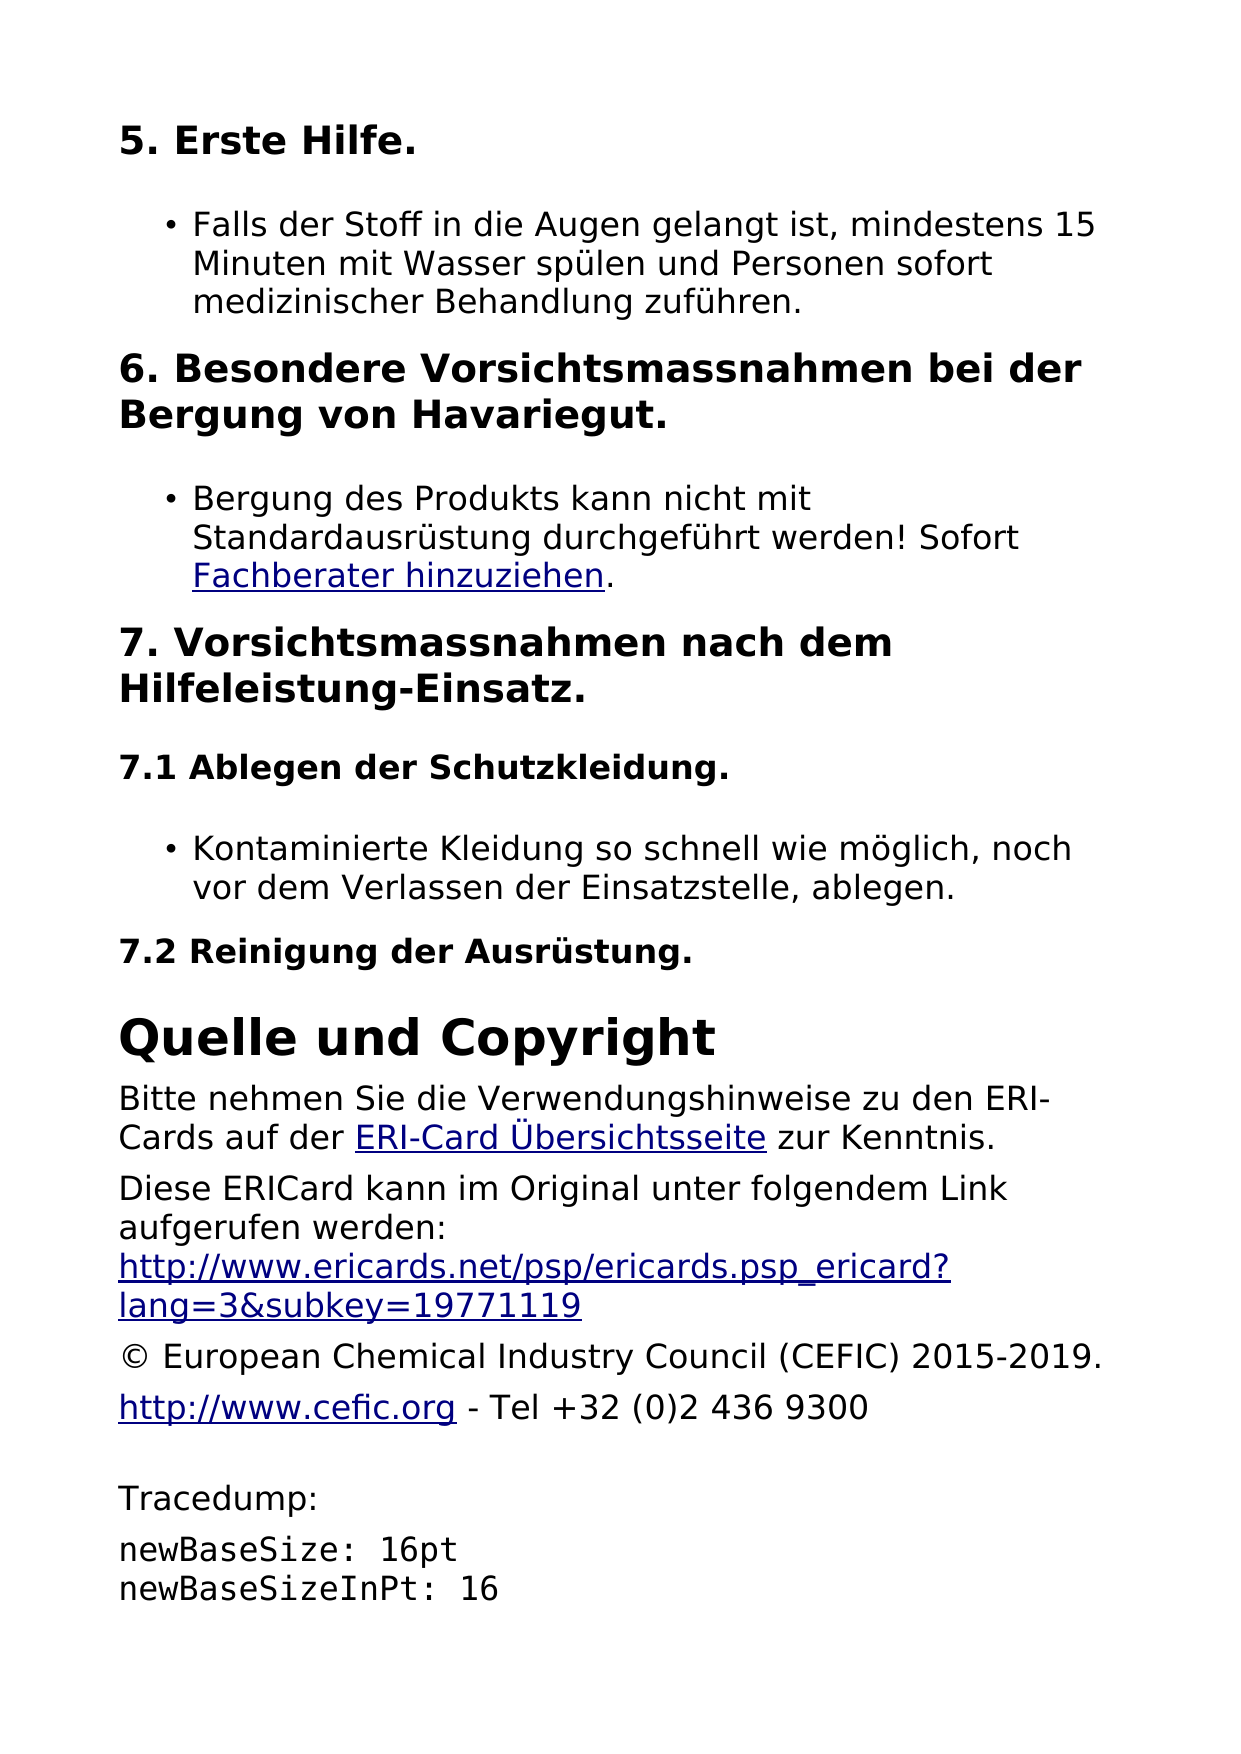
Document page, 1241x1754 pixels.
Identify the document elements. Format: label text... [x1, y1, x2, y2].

list Falls der Stoff in die Augen gelangt ist, mindestens 15 Minuten mit Wasser spülen und Personen sofort medizinischer Behandlung zuführen. [177, 205, 1122, 322]
subtitle 5. Erste Hilfe. [118, 118, 1122, 163]
subtitle Quelle und Copyright [118, 1009, 1122, 1067]
text © European Chemical Industry Council (CEFIC) 2015-2019. [118, 1337, 1122, 1376]
subtitle 7. Vorsichtsmassnahmen nach dem Hilfeleistung-Einsatz. [118, 621, 1122, 711]
list Kontaminierte Kleidung so schnell wie möglich, noch vor dem Verlassen der Einsatzstelle, ablegen. [177, 829, 1122, 907]
text http://www.cefic.org - Tel +32 (0)2 436 9300 [118, 1389, 1122, 1428]
text Bitte nehmen Sie die Verwendungshinweise zu den ERI-Cards auf der ERI-Card Übersichtsseite zur Kenntnis. [118, 1079, 1122, 1157]
text Diese ERICard kann im Original unter folgendem Link aufgerufen werden: http://www.ericards.net/psp/ericards.psp_ericard?lang=3&subkey=19771119 [118, 1169, 1122, 1325]
text newBaseSize: 16pt newBaseSizeInPt: 16 [118, 1530, 1122, 1608]
subtitle 6. Besondere Vorsichtsmassnahmen bei der Bergung von Havariegut. [118, 347, 1122, 437]
subtitle 7.2 Reinigung der Ausrüstung. [118, 932, 1122, 971]
text Tracedump: [118, 1440, 1122, 1518]
list Bergung des Produkts kann nicht mit Standardausrüstung durchgeführt werden! Sofort Fachberater hinzuziehen. [177, 479, 1122, 596]
subtitle 7.1 Ablegen der Schutzkleidung. [118, 749, 1122, 788]
